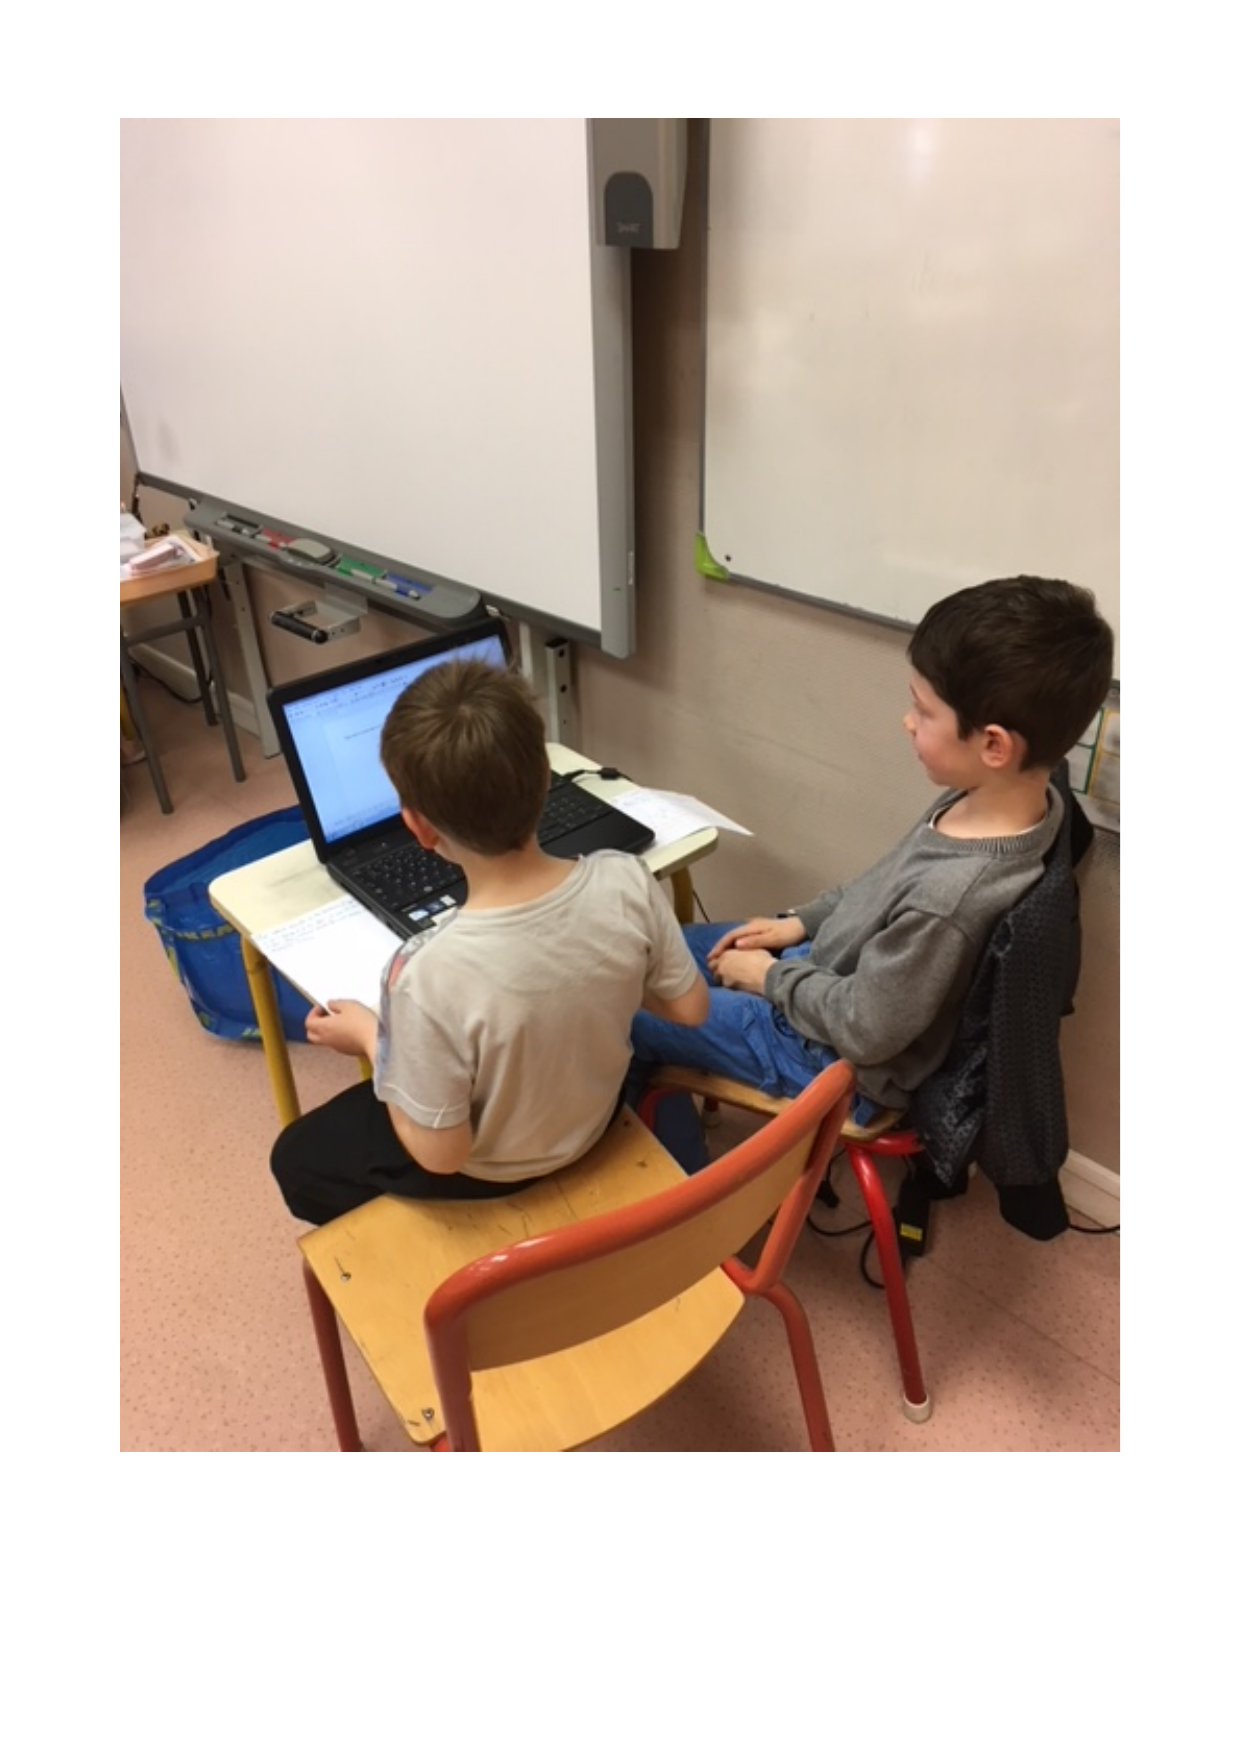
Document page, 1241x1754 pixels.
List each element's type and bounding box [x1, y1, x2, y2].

picture [120, 118, 1121, 1452]
